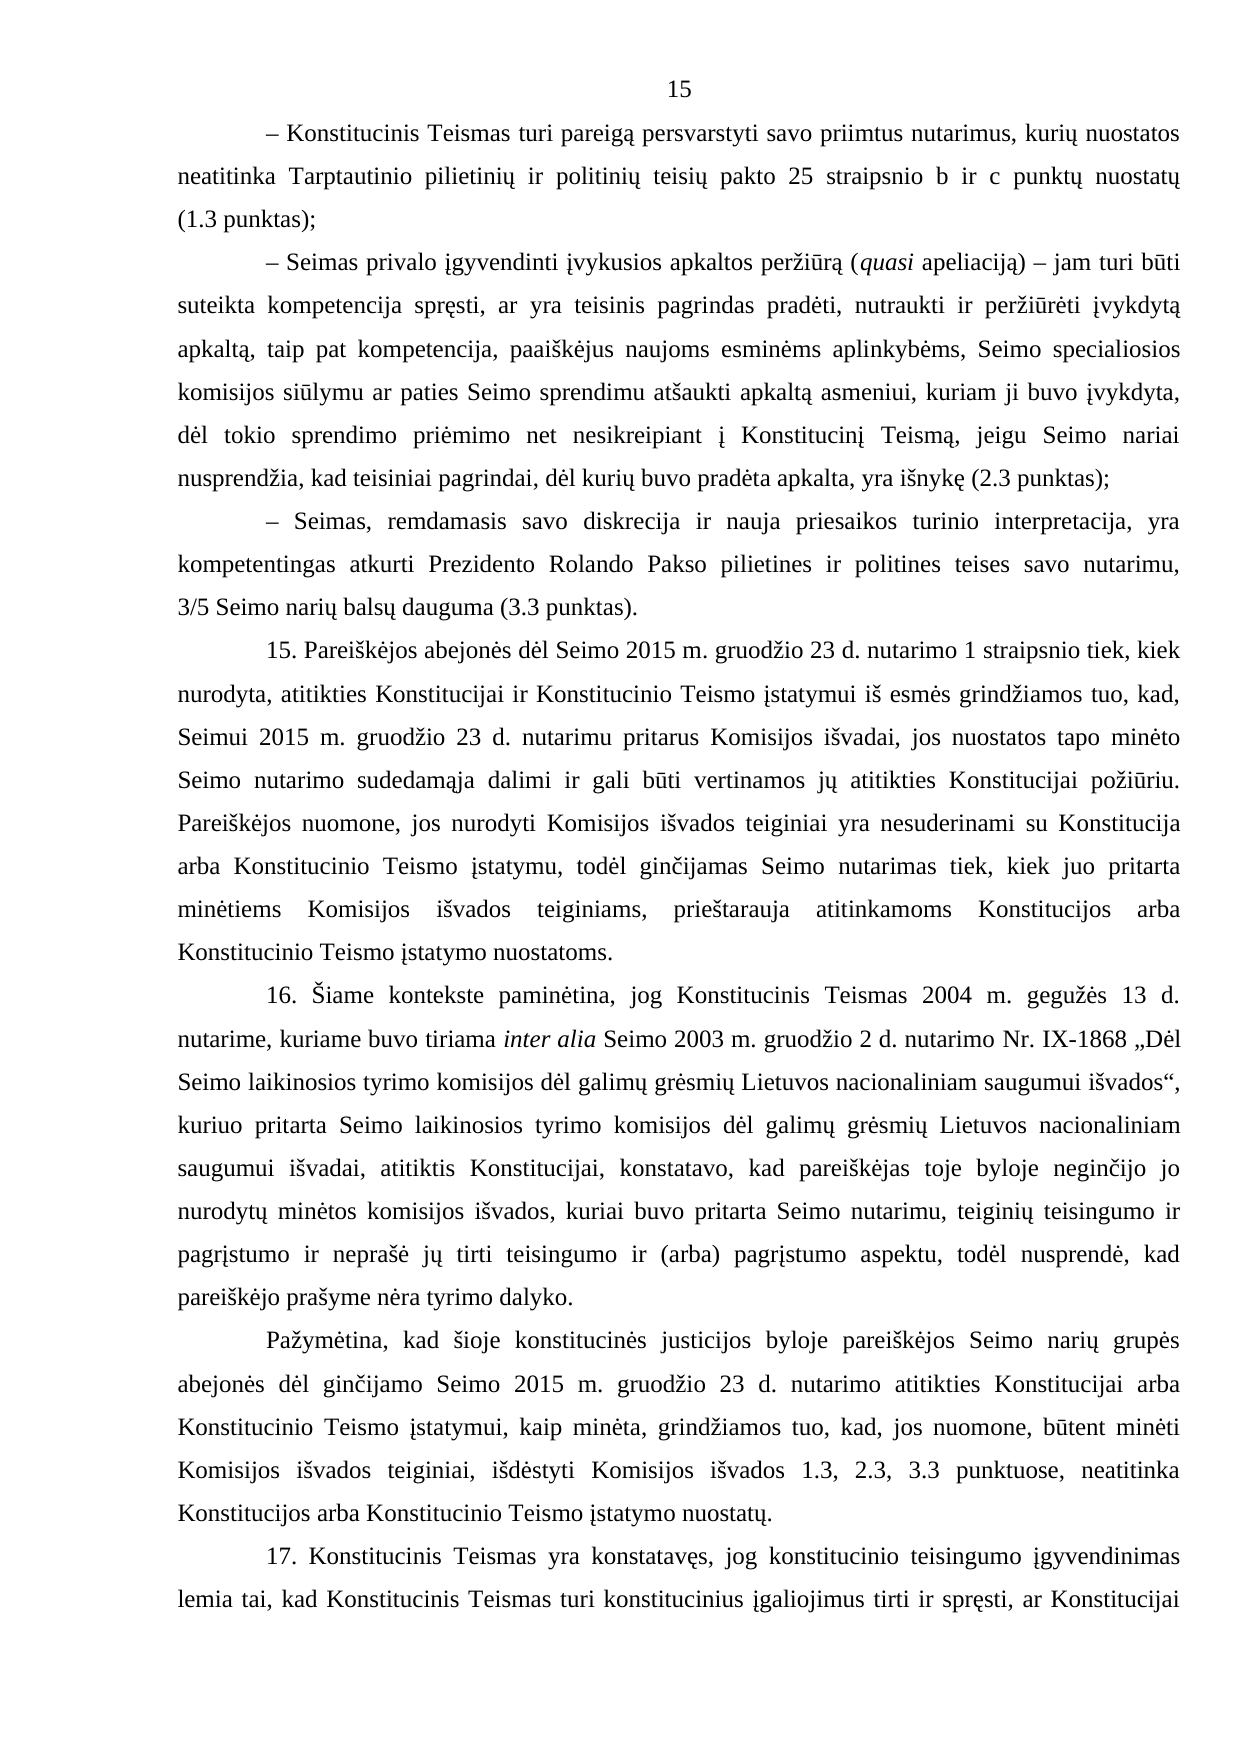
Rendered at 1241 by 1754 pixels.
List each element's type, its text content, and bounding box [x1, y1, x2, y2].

text 15. Pareiškėjos abejonės dėl Seimo 2015 m. gruodžio 23 d. nutarimo 1 straipsnio tiek, kiek nurodyta, atitikties Konstitucijai ir Konstitucinio Teismo įstatymui iš esmės grindžiamos tuo, kad, Seimui 2015 m. gruodžio 23 d. nutarimu pritarus Komisijos išvadai, jos nuostatos tapo minėto Seimo nutarimo sudedamąja dalimi ir gali būti vertinamos jų atitikties Konstitucijai požiūriu. Pareiškėjos nuomone, jos nurodyti Komisijos išvados teiginiai yra nesuderinami su Konstitucija arba Konstitucinio Teismo įstatymu, todėl ginčijamas Seimo nutarimas tiek, kiek juo pritarta minėtiems Komisijos išvados teiginiams, prieštarauja atitinkamoms Konstitucijos arba Konstitucinio Teismo įstatymo nuostatoms. [177, 636, 1181, 966]
text – Seimas, remdamasis savo diskrecija ir nauja priesaikos turinio interpretacija, yra kompetentingas atkurti Prezidento Rolando Pakso pilietines ir politines teises savo nutarimu, 3/5 Seimo narių balsų dauguma (3.3 punktas). [177, 506, 1181, 621]
text – Konstitucinis Teismas turi pareigą persvarstyti savo priimtus nutarimus, kurių nuostatos neatitinka Tarptautinio pilietinių ir politinių teisių pakto 25 straipsnio b ir c punktų nuostatų (1.3 punktas); [177, 118, 1181, 233]
text – Seimas privalo įgyvendinti įvykusios apkaltos peržiūrą (quasi apeliaciją) – jam turi būti suteikta kompetencija spręsti, ar yra teisinis pagrindas pradėti, nutraukti ir peržiūrėti įvykdytą apkaltą, taip pat kompetencija, paaiškėjus naujoms esminėms aplinkybėms, Seimo specialiosios komisijos siūlymu ar paties Seimo sprendimu atšaukti apkaltą asmeniui, kuriam ji buvo įvykdyta, dėl tokio sprendimo priėmimo net nesikreipiant į Konstitucinį Teismą, jeigu Seimo nariai nusprendžia, kad teisiniai pagrindai, dėl kurių buvo pradėta apkalta, yra išnykę (2.3 punktas); [177, 247, 1181, 492]
text 16. Šiame kontekste paminėtina, jog Konstitucinis Teismas 2004 m. gegužės 13 d. nutarime, kuriame buvo tiriama inter alia Seimo 2003 m. gruodžio 2 d. nutarimo Nr. IX-1868 „Dėl Seimo laikinosios tyrimo komisijos dėl galimų grėsmių Lietuvos nacionaliniam saugumui išvados“, kuriuo pritarta Seimo laikinosios tyrimo komisijos dėl galimų grėsmių Lietuvos nacionaliniam saugumui išvadai, atitiktis Konstitucijai, konstatavo, kad pareiškėjas toje byloje neginčijo jo nurodytų minėtos komisijos išvados, kuriai buvo pritarta Seimo nutarimu, teiginių teisingumo ir pagrįstumo ir neprašė jų tirti teisingumo ir (arba) pagrįstumo aspektu, todėl nusprendė, kad pareiškėjo prašyme nėra tyrimo dalyko. [177, 981, 1181, 1311]
text 17. Konstitucinis Teismas yra konstatavęs, jog konstitucinio teisingumo įgyvendinimas lemia tai, kad Konstitucinis Teismas turi konstitucinius įgaliojimus tirti ir spręsti, ar Konstitucijai [177, 1541, 1181, 1613]
text Pažymėtina, kad šioje konstitucinės justicijos byloje pareiškėjos Seimo narių grupės abejonės dėl ginčijamo Seimo 2015 m. gruodžio 23 d. nutarimo atitikties Konstitucijai arba Konstitucinio Teismo įstatymui, kaip minėta, grindžiamos tuo, kad, jos nuomone, būtent minėti Komisijos išvados teiginiai, išdėstyti Komisijos išvados 1.3, 2.3, 3.3 punktuose, neatitinka Konstitucijos arba Konstitucinio Teismo įstatymo nuostatų. [177, 1326, 1181, 1527]
